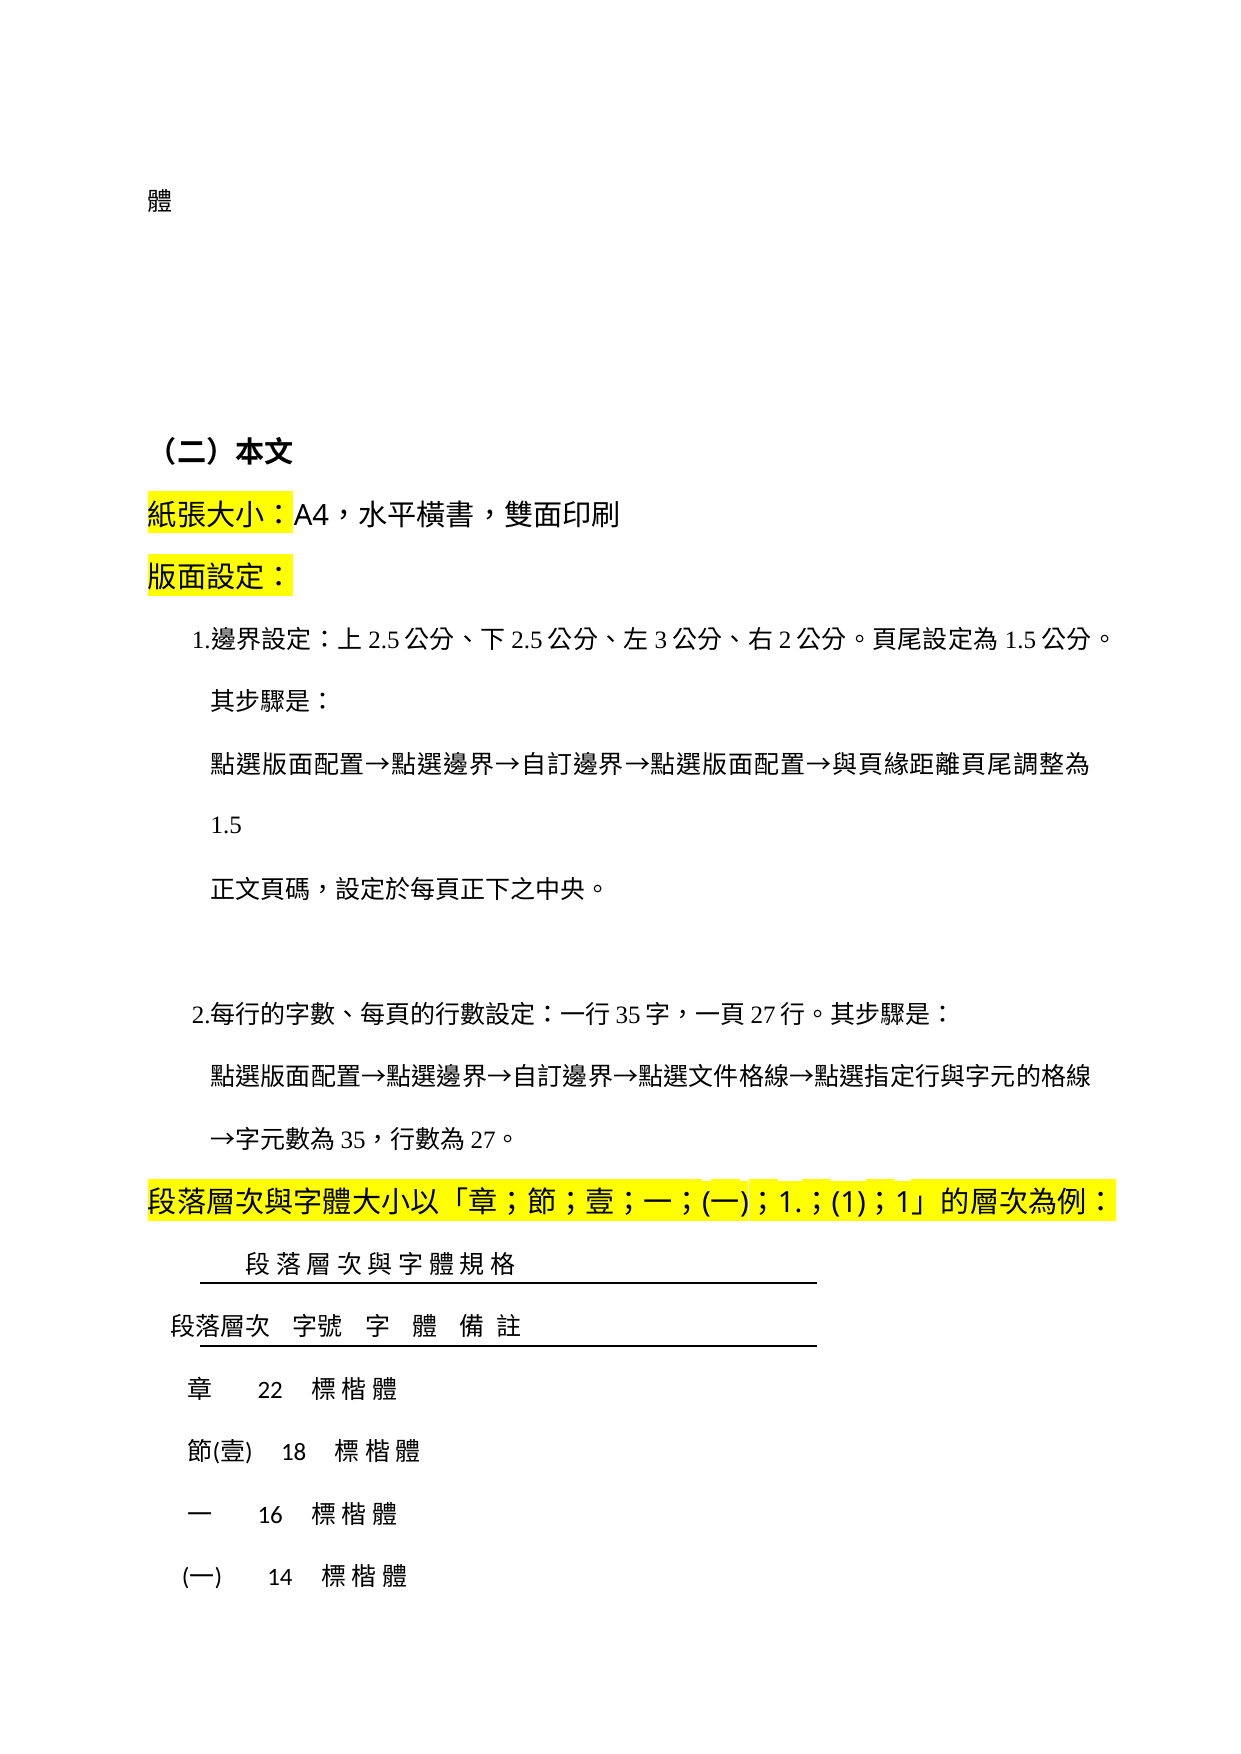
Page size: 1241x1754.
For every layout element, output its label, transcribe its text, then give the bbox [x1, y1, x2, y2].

text 體 [148, 158, 1092, 221]
text 版面設定： [148, 533, 1092, 596]
text 2.每行的字數、每頁的行數設定：一行35字，一頁27行。其步驟是： [192, 971, 1092, 1033]
text 段落層次 字號 字 體 備 註 [148, 1283, 1092, 1346]
text 1.邊界設定：上2.5公分、下2.5公分、左3公分、右2公分。頁尾設定為1.5公分。其步驟是： [192, 596, 1092, 721]
text 紙張大小：A4，水平橫書，雙面印刷 [148, 471, 1092, 533]
text (一) 14 標 楷 體 [148, 1533, 1092, 1596]
text 段落層次與字體大小以「章；節；壹；一；(一)；1.；(1)；1」的層次為例： [148, 1158, 1092, 1221]
text 正文頁碼，設定於每頁正下之中央。 [148, 846, 1092, 908]
text 段 落 層 次 與 字 體 規 格 [206, 1221, 1092, 1283]
text 一 16 標 楷 體 [148, 1471, 1092, 1533]
text 章 22 標 楷 體 [148, 1346, 1092, 1408]
text （二）本文 [148, 408, 1092, 471]
text 點選版面配置→點選邊界→自訂邊界→點選文件格線→點選指定行與字元的格線→字元數為35，行數為27。 [210, 1033, 1092, 1158]
text 點選版面配置→點選邊界→自訂邊界→點選版面配置→與頁緣距離頁尾調整為1.5 [210, 721, 1092, 846]
text 節(壹) 18 標 楷 體 [148, 1408, 1092, 1471]
